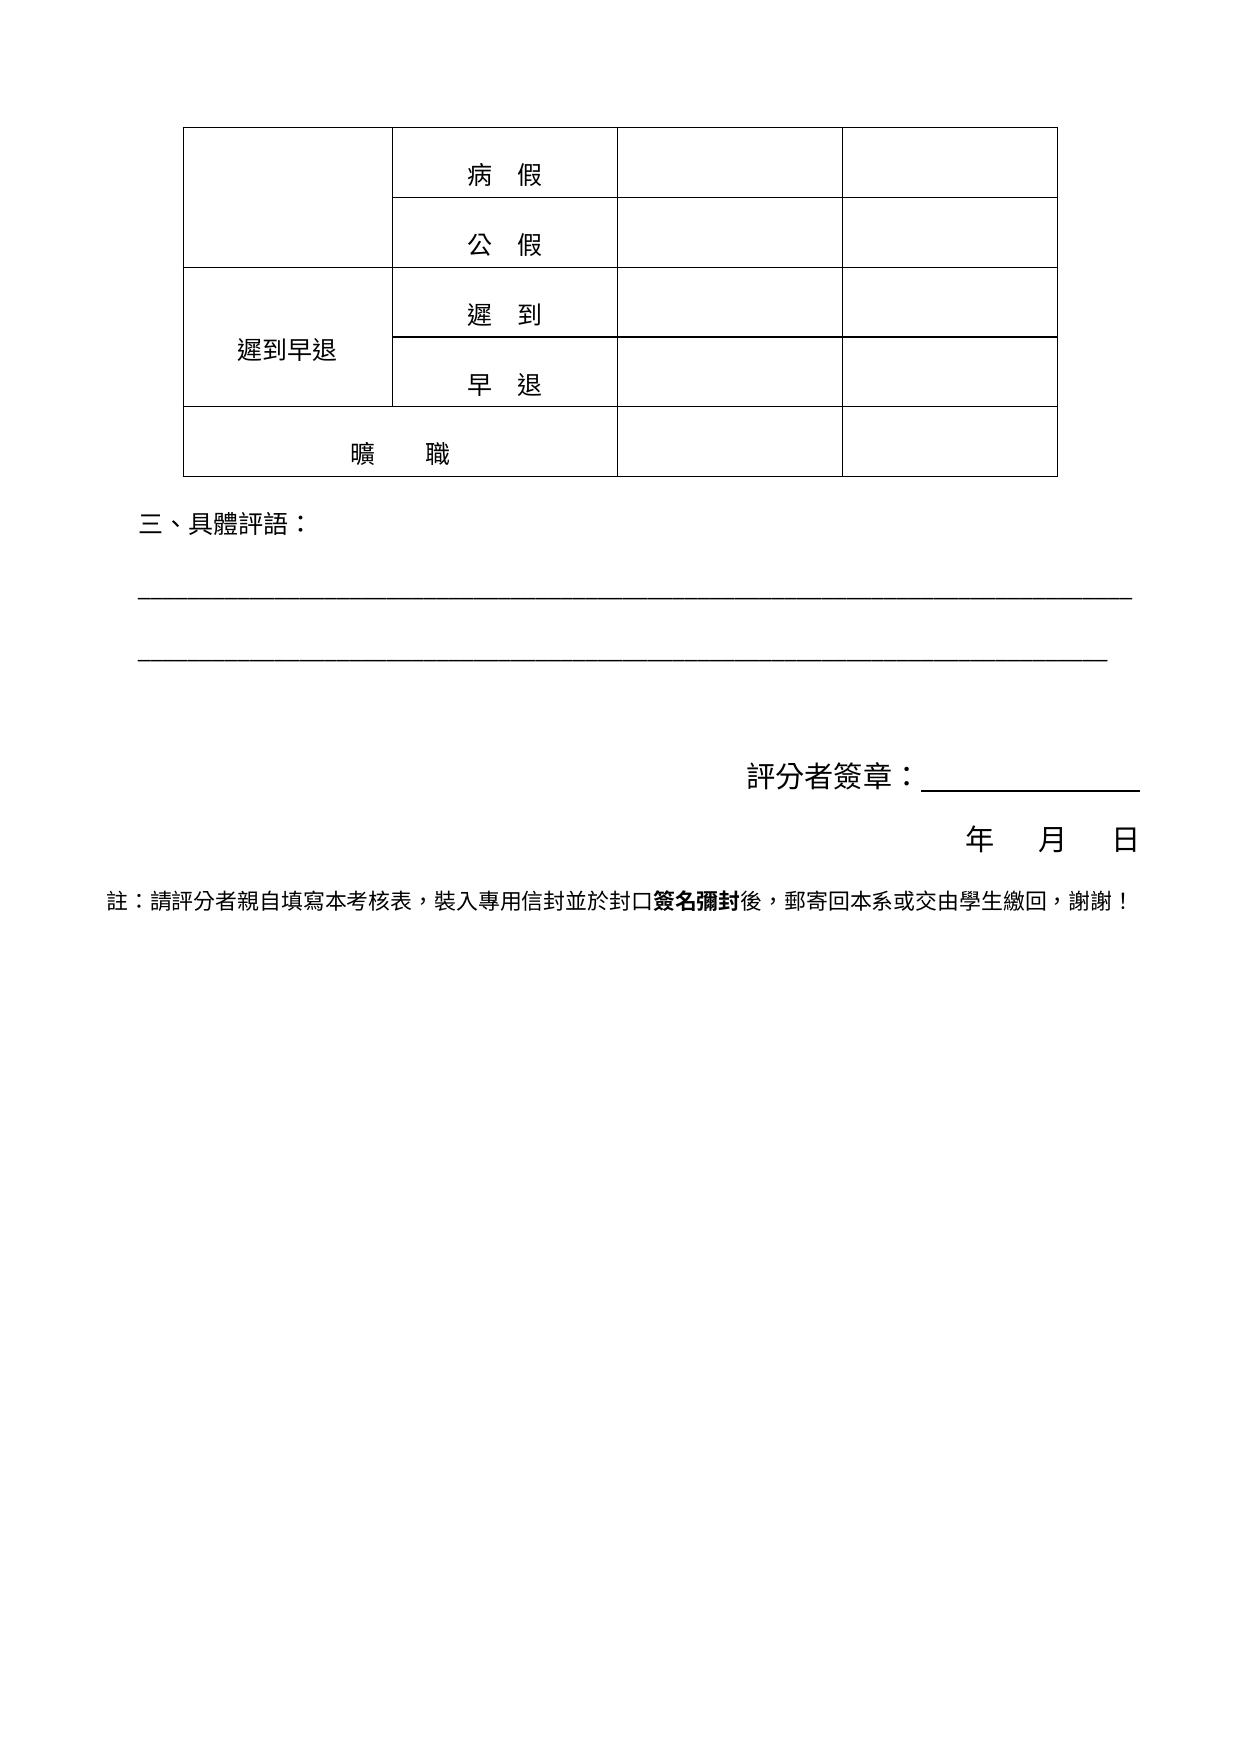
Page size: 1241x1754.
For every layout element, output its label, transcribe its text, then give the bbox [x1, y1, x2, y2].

table_cell [843, 268, 1057, 336]
text ______________________________________________________________________________________________________________________________________________________________ [138, 546, 1140, 671]
table_cell [184, 128, 392, 267]
table_cell [843, 338, 1057, 406]
table_cell [843, 198, 1057, 267]
text 評分者簽章： [100, 733, 1140, 796]
table_cell 公 假 [393, 198, 617, 267]
table_cell 遲 到 [393, 268, 617, 336]
table_cell [618, 407, 842, 476]
text 年 月 日 [100, 796, 1140, 858]
table_cell [618, 268, 842, 336]
table_cell 早 退 [393, 338, 617, 406]
table_cell [843, 128, 1057, 197]
table_cell [843, 407, 1057, 476]
text 註：請評分者親自填寫本考核表，裝入專用信封並於封口簽名彌封後，郵寄回本系或交由學生繳回，謝謝！ [100, 858, 1140, 921]
table_cell 曠 職 [184, 407, 617, 476]
table_cell [618, 128, 842, 197]
table_cell [618, 198, 842, 267]
table_cell 病 假 [393, 128, 617, 197]
table_cell 遲到早退 [184, 268, 392, 406]
table_cell [618, 338, 842, 406]
text 三、具體評語： [138, 481, 1140, 544]
